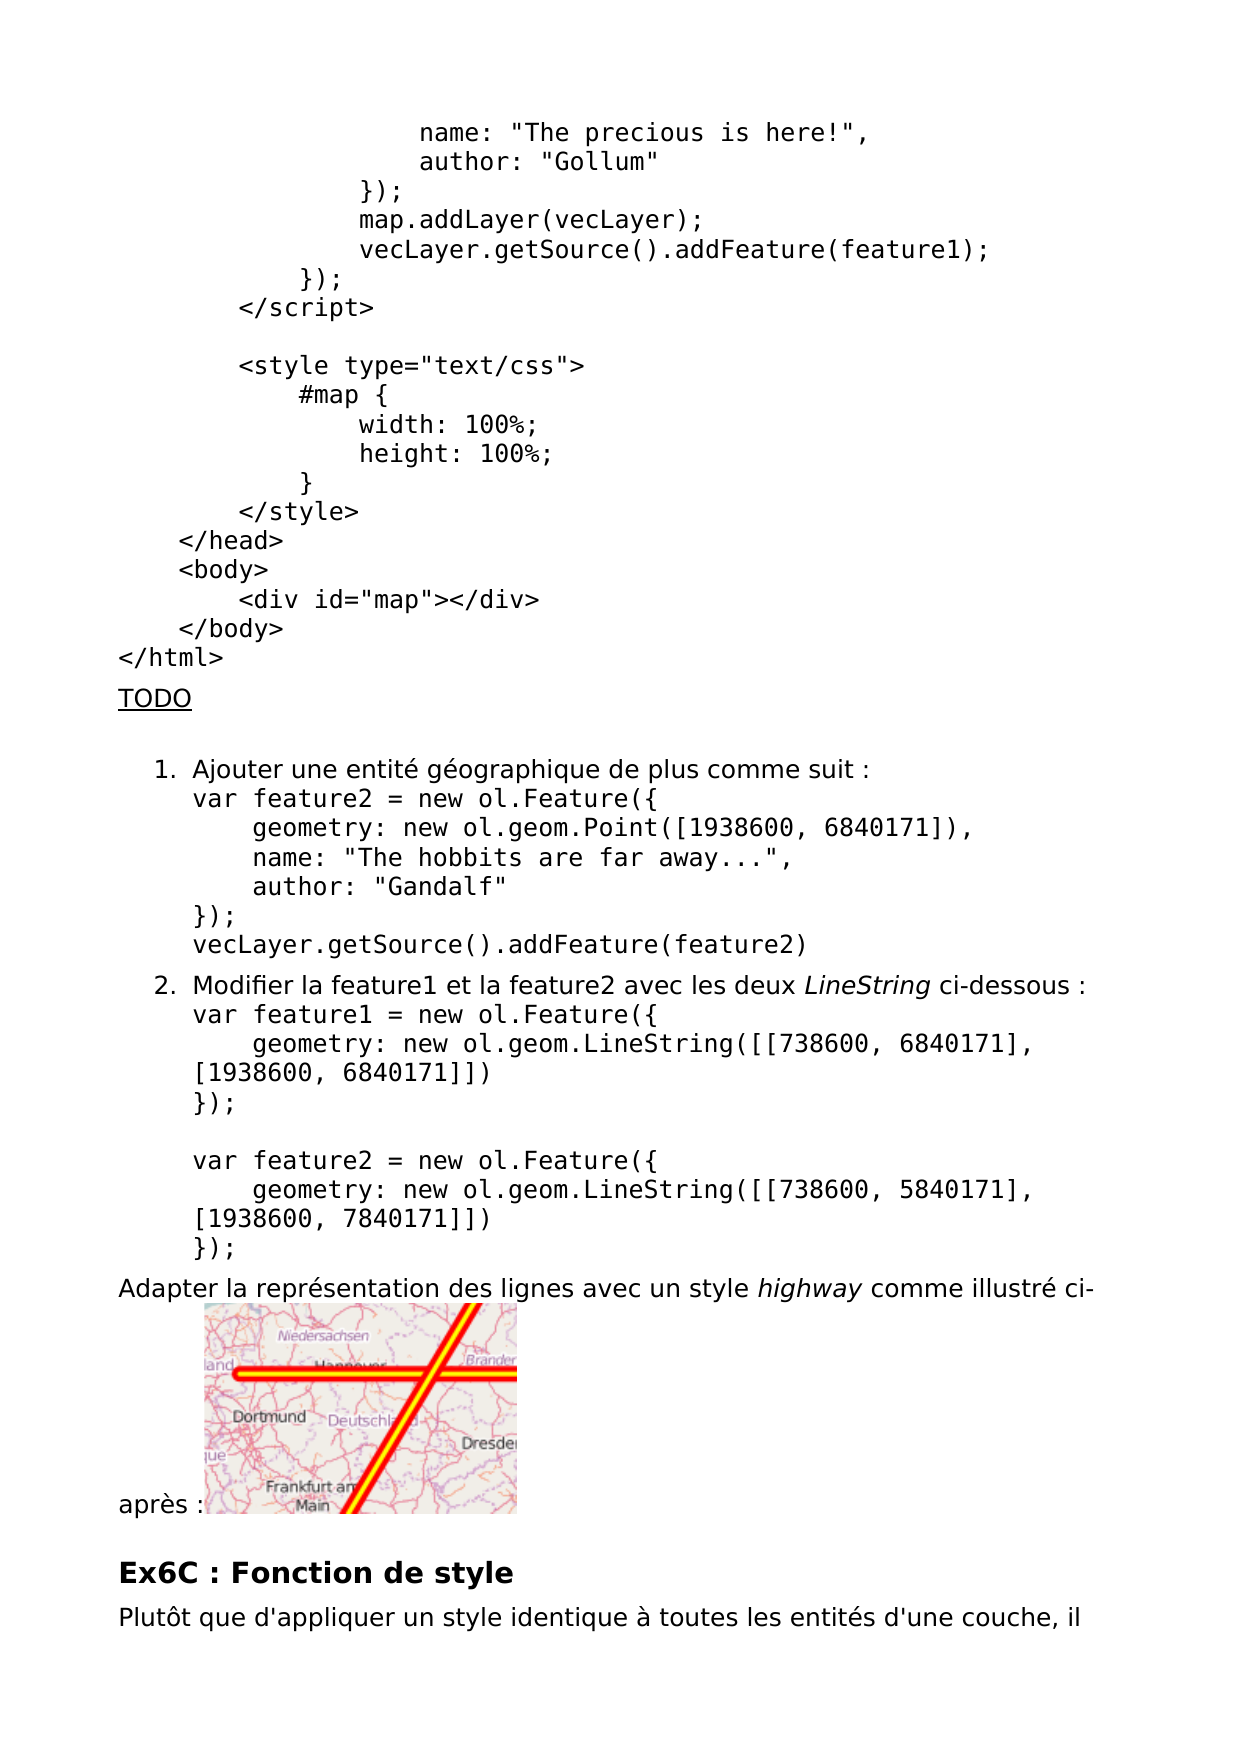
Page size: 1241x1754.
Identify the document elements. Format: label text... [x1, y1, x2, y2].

list var feature1 = new ol.Feature({ geometry: new ol.geom.LineString([[738600, 6840171],[1938600, 6840171]]) }); var feature2 = new ol.Feature({ geometry: new ol.geom.LineString([[738600, 5840171],[1938600, 7840171]]) }); [177, 1000, 1122, 1263]
subtitle Ex6C : Fonction de style [118, 1557, 1122, 1591]
picture [204, 1303, 517, 1514]
text Plutôt que d'appliquer un style identique à toutes les entités d'une couche, il [118, 1603, 1122, 1632]
text TODO [118, 684, 1122, 713]
list var feature2 = new ol.Feature({ geometry: new ol.geom.Point([1938600, 6840171]), name: "The hobbits are far away...", author: "Gandalf" }); vecLayer.getSource().addFeature(feature2) [177, 784, 1122, 959]
list Ajouter une entité géographique de plus comme suit : [177, 755, 1122, 784]
text Adapter la représentation des lignes avec un style highway comme illustré ci-après : [118, 1274, 1122, 1519]
text name: "The precious is here!", author: "Gollum" }); map.addLayer(vecLayer); vecLayer.getSource().addFeature(feature1); }); </script> <style type="text/css"> #map { width: 100%; height: 100%; } </style> </head> <body> <div id="map"></div> </body> </html> [118, 118, 1122, 672]
list Modifier la feature1 et la feature2 avec les deux LineString ci-dessous : [177, 971, 1122, 1000]
